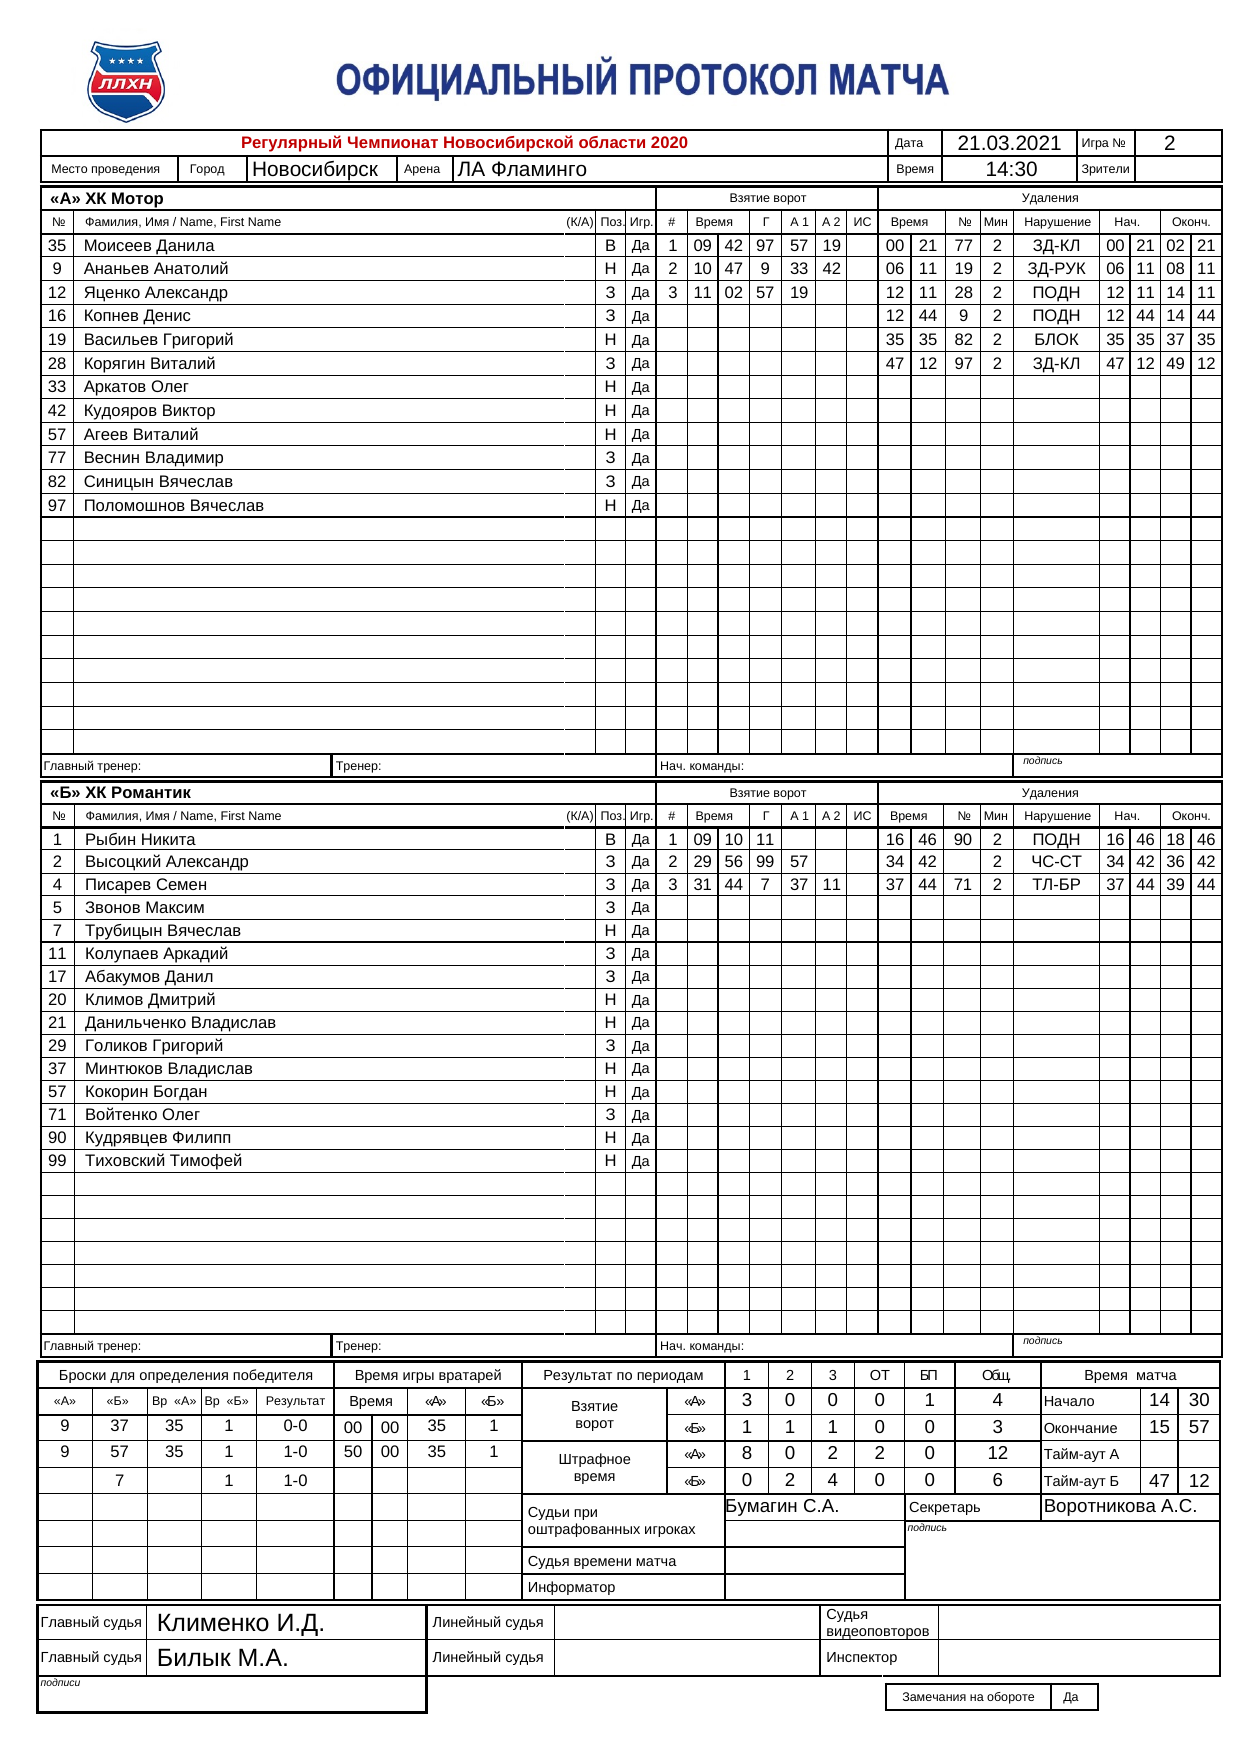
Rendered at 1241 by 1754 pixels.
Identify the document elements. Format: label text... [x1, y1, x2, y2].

table_cell [879, 1265, 910, 1287]
table_cell [1014, 1219, 1099, 1241]
table_cell [750, 399, 781, 422]
table_cell [782, 1242, 815, 1264]
table_cell 1 [905, 1389, 954, 1413]
table_cell [1100, 1242, 1129, 1264]
table_cell [1131, 423, 1160, 445]
table_cell [1100, 730, 1129, 753]
table_cell 42 [1192, 850, 1221, 872]
table_cell [565, 376, 595, 398]
table_cell 16 [42, 305, 73, 327]
table_cell [1131, 376, 1160, 398]
table_cell [981, 659, 1013, 682]
picture [5, 28, 1179, 129]
table_cell [981, 1242, 1013, 1264]
table_cell [596, 1311, 625, 1333]
table_cell [1161, 588, 1190, 611]
table_cell 46 [912, 829, 943, 849]
table_cell Игр. [626, 211, 655, 233]
table_cell [42, 1219, 74, 1241]
table_cell [688, 446, 717, 469]
table_cell [626, 1242, 655, 1264]
table_cell [719, 943, 749, 964]
table_cell 12 [1192, 352, 1221, 374]
table_cell [565, 850, 595, 872]
table_cell [879, 518, 910, 540]
table_cell [626, 730, 655, 753]
table_cell [782, 565, 815, 587]
table_cell Время [335, 1389, 407, 1413]
table_cell [657, 636, 687, 658]
table_cell [847, 1081, 877, 1103]
table_cell «Б» [93, 1389, 147, 1413]
table_cell [565, 943, 595, 964]
table_cell [1192, 376, 1221, 398]
table_cell [565, 920, 595, 941]
table_cell [719, 399, 749, 422]
table_cell А 1 [782, 805, 815, 826]
table_cell 19 [816, 235, 846, 256]
table_cell [912, 518, 945, 540]
table_cell [657, 588, 687, 611]
table_cell Нарушение [1014, 211, 1099, 233]
table_cell [719, 683, 749, 706]
table_cell 11 [1131, 257, 1160, 280]
table_cell 4 [956, 1389, 1040, 1413]
table_cell [726, 1548, 904, 1573]
table_cell [657, 446, 687, 469]
table_cell [981, 399, 1013, 422]
table_cell 17 [42, 966, 74, 987]
table_cell Да [626, 1081, 655, 1103]
table_cell (К/А) [565, 211, 595, 233]
table_cell [981, 518, 1013, 540]
table_cell [981, 896, 1013, 918]
table_cell [944, 1265, 980, 1287]
table_cell [946, 565, 980, 587]
table_cell [750, 541, 781, 564]
table_cell [1131, 541, 1160, 564]
table_cell [981, 1104, 1013, 1126]
table_cell [946, 683, 980, 706]
table_cell [75, 1311, 564, 1333]
table_cell [981, 1288, 1013, 1310]
table_cell [42, 730, 73, 753]
table_cell [1100, 920, 1129, 941]
table_cell [1131, 1173, 1160, 1195]
table_cell [750, 1081, 781, 1103]
table_cell [719, 1058, 749, 1079]
table_cell Корягин Виталий [74, 352, 564, 374]
table_cell [1192, 541, 1221, 564]
table_cell [946, 446, 980, 469]
table_cell [1161, 1196, 1190, 1218]
table_cell [719, 1311, 749, 1333]
table_cell [1192, 1242, 1221, 1264]
table_cell [981, 1196, 1013, 1218]
table_cell [750, 470, 781, 493]
table_cell [1192, 399, 1221, 422]
table_cell Тренер: [333, 755, 655, 776]
table_cell [1161, 943, 1190, 964]
table_cell 7 [42, 920, 74, 941]
table_cell [657, 1150, 687, 1172]
table_cell 11 [816, 874, 846, 895]
table_cell [879, 1058, 910, 1079]
table_cell 00 [373, 1441, 407, 1467]
table_cell [1100, 1035, 1129, 1057]
table_cell Да [626, 874, 655, 895]
table_cell [946, 399, 980, 422]
table_cell [257, 1547, 333, 1573]
table_cell [944, 1081, 980, 1103]
table_cell [1161, 1104, 1190, 1126]
table_cell [912, 494, 945, 516]
table_cell А 2 [816, 211, 846, 233]
table_cell Фамилия, Имя / Name, First Name [75, 805, 565, 826]
table_cell 1-0 [257, 1441, 333, 1467]
table_cell Да [626, 328, 655, 351]
table_cell [782, 683, 815, 706]
table_cell [1192, 989, 1221, 1011]
table_cell [565, 1150, 595, 1172]
table_cell [1192, 1288, 1221, 1310]
table_cell [912, 446, 945, 469]
table_cell [782, 1012, 815, 1033]
table_cell [688, 612, 717, 634]
table_cell [626, 1219, 655, 1241]
table_cell 57 [782, 850, 815, 872]
table_cell [847, 1150, 877, 1172]
table_cell [912, 1058, 943, 1079]
table_cell 39 [1161, 874, 1190, 895]
table_cell № [946, 211, 980, 233]
table_cell [782, 1150, 815, 1172]
table_cell [688, 376, 717, 398]
table_cell [657, 1012, 687, 1033]
table_cell [912, 943, 943, 964]
table_cell Да [626, 470, 655, 493]
table_cell Время [879, 805, 943, 826]
table_cell 19 [946, 257, 980, 280]
table_cell [782, 1288, 815, 1310]
table_cell 97 [946, 352, 980, 374]
table_cell [1100, 588, 1129, 611]
table_cell [626, 565, 655, 587]
table_cell 00 [1100, 235, 1129, 256]
table_cell 9 [39, 1441, 92, 1467]
table_cell [1131, 1196, 1160, 1218]
table_cell [1014, 920, 1099, 941]
table_cell ЗД-КЛ [1014, 235, 1099, 256]
table_cell [750, 943, 781, 964]
table_cell 2 [981, 305, 1013, 327]
table_cell Звонов Максим [75, 896, 564, 918]
table_cell [1131, 920, 1160, 941]
table_cell Билык М.А. [147, 1640, 425, 1675]
table_cell 90 [944, 829, 980, 849]
table_cell [1161, 1012, 1190, 1033]
table_cell Главный судья [39, 1606, 146, 1639]
table_cell 35 [1192, 328, 1221, 351]
table_cell [879, 1150, 910, 1172]
table_cell [1161, 659, 1190, 682]
table_cell [944, 1311, 980, 1333]
table_cell Да [626, 829, 655, 849]
table_cell [1161, 1242, 1190, 1264]
table_cell [1192, 1035, 1221, 1057]
table_cell Да [626, 305, 655, 327]
table_cell [879, 494, 910, 516]
table_cell [1161, 1058, 1190, 1079]
table_cell [1100, 494, 1129, 516]
table_cell [1100, 1265, 1129, 1287]
table_cell [1014, 896, 1099, 918]
table_cell 0 [812, 1389, 854, 1413]
table_cell [1014, 423, 1099, 445]
table_cell [688, 399, 717, 422]
table_cell [719, 612, 749, 634]
table_cell [1100, 541, 1129, 564]
table_cell [782, 376, 815, 398]
table_cell [1161, 565, 1190, 587]
table_cell [946, 707, 980, 729]
table_cell Да [626, 966, 655, 987]
table_cell [981, 1058, 1013, 1079]
table_cell [981, 565, 1013, 587]
table_cell [565, 257, 595, 280]
table_cell [1014, 659, 1099, 682]
table_cell [657, 423, 687, 445]
table_cell [565, 730, 595, 753]
table_cell [816, 1058, 846, 1079]
table_cell [944, 966, 980, 987]
table_cell 02 [1161, 235, 1190, 256]
table_cell [657, 943, 687, 964]
table_cell 34 [1100, 850, 1129, 872]
table_cell [565, 1288, 595, 1310]
table_cell З [596, 470, 625, 493]
table_cell Да [626, 1012, 655, 1033]
table_cell [946, 376, 980, 398]
table_cell [879, 446, 910, 469]
table_cell [879, 730, 910, 753]
table_cell [847, 683, 877, 706]
table_cell [565, 328, 595, 351]
table_cell [148, 1574, 201, 1599]
table_cell Результат [257, 1389, 333, 1413]
table_cell Воротникова А.С. [1042, 1495, 1219, 1520]
table_cell [719, 541, 749, 564]
table_cell 35 [912, 328, 945, 351]
table_cell [1014, 989, 1099, 1011]
table_cell 35 [42, 235, 73, 256]
table_cell 28 [946, 281, 980, 303]
table_cell [946, 494, 980, 516]
table_cell [688, 1219, 717, 1241]
table_cell [688, 1058, 717, 1079]
table_cell [816, 636, 846, 658]
table_cell [879, 565, 910, 587]
table_cell 77 [946, 235, 980, 256]
table_cell [1131, 1012, 1160, 1033]
table_cell [879, 423, 910, 445]
table_cell [1131, 446, 1160, 469]
table_header Общ. [956, 1363, 1040, 1387]
table_cell [719, 1104, 749, 1126]
table_cell [750, 966, 781, 987]
table_cell [816, 1219, 846, 1241]
table_cell 2 [981, 829, 1013, 849]
table_cell [816, 1311, 846, 1333]
table_cell 35 [1100, 328, 1129, 351]
table_header Взятие ворот [657, 188, 877, 209]
table_cell 42 [719, 235, 749, 256]
table_cell [981, 989, 1013, 1011]
table_cell [981, 1150, 1013, 1172]
table_cell [688, 966, 717, 987]
table_cell [782, 920, 815, 941]
table_cell 1 [726, 1415, 768, 1440]
table_cell [1192, 683, 1221, 706]
table_cell [75, 1219, 564, 1241]
table_cell Нач. команды: [657, 755, 1012, 776]
table_cell [719, 730, 749, 753]
table_cell 2 [855, 1442, 904, 1467]
table_cell [42, 588, 73, 611]
table_cell [719, 1127, 749, 1149]
table_cell [688, 920, 717, 941]
table_cell [1192, 943, 1221, 964]
table_cell [1131, 1058, 1160, 1079]
table_cell 11 [750, 829, 781, 849]
table_cell [981, 588, 1013, 611]
table_cell [1100, 470, 1129, 493]
table_cell [750, 1242, 781, 1264]
table_cell Да [626, 352, 655, 374]
table_cell [1161, 920, 1190, 941]
table_cell подпись [906, 1522, 1219, 1599]
table_cell З [596, 874, 625, 895]
table_cell [657, 1173, 687, 1195]
table_cell 09 [688, 235, 717, 256]
table_cell [596, 730, 625, 753]
table_cell [1100, 1104, 1129, 1126]
table_cell [1161, 518, 1190, 540]
table_cell подпись [1014, 1335, 1221, 1356]
table_cell [657, 1242, 687, 1264]
table_cell [565, 612, 595, 634]
table_cell 12 [956, 1442, 1040, 1467]
table_cell [1014, 943, 1099, 964]
table_cell 3 [657, 874, 687, 895]
table_cell [912, 636, 945, 658]
table_cell [565, 446, 595, 469]
table_cell [688, 494, 717, 516]
table_cell [847, 730, 877, 753]
table_cell [944, 1150, 980, 1172]
table_cell [750, 305, 781, 327]
table_cell [1161, 1081, 1190, 1103]
table_cell [74, 588, 564, 611]
table_cell [42, 612, 73, 634]
table_cell [1100, 989, 1129, 1011]
table_cell [1131, 1242, 1160, 1264]
table_cell 42 [912, 850, 943, 872]
table_cell [944, 943, 980, 964]
table_cell [565, 423, 595, 445]
table_cell Да [626, 376, 655, 398]
table_cell 30 [1179, 1389, 1219, 1413]
table_cell 10 [719, 829, 749, 849]
table_cell [719, 989, 749, 1011]
table_cell [816, 659, 846, 682]
table_cell [688, 730, 717, 753]
table_cell [1100, 636, 1129, 658]
table_cell [596, 1288, 625, 1310]
table_cell [750, 328, 781, 351]
table_cell Яценко Александр [74, 281, 564, 303]
table_cell [1014, 494, 1099, 516]
table_cell [981, 1265, 1013, 1287]
table_cell Главный тренер: [42, 755, 330, 776]
table_cell [1100, 707, 1129, 729]
table_cell [42, 518, 73, 540]
table_cell 1 [769, 1415, 811, 1440]
table_cell [93, 1494, 147, 1520]
table_cell [782, 1265, 815, 1287]
table_cell [657, 352, 687, 374]
table_cell 37 [782, 874, 815, 895]
table_cell 57 [782, 235, 815, 256]
table_cell [1192, 1058, 1221, 1079]
table_cell [816, 423, 846, 445]
table_cell [202, 1494, 256, 1520]
table_cell 2 [657, 257, 687, 280]
table_cell Бумагин С.А. [726, 1495, 904, 1520]
table_cell 1 [657, 235, 687, 256]
table_cell [1192, 707, 1221, 729]
table_cell [688, 1173, 717, 1195]
table_cell [148, 1468, 201, 1493]
table_cell Вр «А» [148, 1389, 201, 1413]
table_cell 09 [688, 829, 717, 849]
table_cell [944, 989, 980, 1011]
table_cell [1192, 470, 1221, 493]
table_cell 11 [688, 281, 717, 303]
table_cell 44 [1192, 305, 1221, 327]
table_cell 37 [1100, 874, 1129, 895]
table_cell [596, 659, 625, 682]
table_cell [1100, 1311, 1129, 1333]
table_cell [596, 1242, 625, 1264]
table_cell [373, 1547, 407, 1573]
table_cell Васильев Григорий [74, 328, 564, 351]
table_cell [879, 1012, 910, 1033]
table_cell [847, 920, 877, 941]
table_cell [626, 1196, 655, 1218]
table_cell [816, 1127, 846, 1149]
table_cell [657, 1081, 687, 1103]
table_cell [657, 1058, 687, 1079]
table_cell [719, 1173, 749, 1195]
table_cell [565, 829, 595, 849]
table_cell [202, 1547, 256, 1573]
table_cell [596, 636, 625, 658]
table_cell [750, 659, 781, 682]
table_cell Копнев Денис [74, 305, 564, 327]
table_cell «А» [668, 1442, 724, 1467]
table_cell [565, 683, 595, 706]
table_cell [335, 1521, 371, 1546]
table_cell 15 [1141, 1415, 1177, 1440]
table_cell Поз. [596, 211, 625, 233]
table_cell [981, 541, 1013, 564]
table_cell Нарушение [1014, 805, 1099, 826]
table_cell [565, 659, 595, 682]
table_cell [750, 588, 781, 611]
table_cell [816, 494, 846, 516]
table_cell [750, 1288, 781, 1310]
table_cell [1014, 1104, 1099, 1126]
table_cell [1161, 376, 1190, 398]
table_cell [1100, 518, 1129, 540]
table_cell 0 [905, 1442, 954, 1467]
table_cell 9 [42, 257, 73, 280]
table_cell Время [688, 805, 749, 826]
table_cell [1161, 1219, 1190, 1241]
table_cell [657, 376, 687, 398]
table_cell [555, 1606, 819, 1639]
table_cell Веснин Владимир [74, 446, 564, 469]
table_cell [657, 470, 687, 493]
table_cell 2 [657, 850, 687, 872]
table_cell [782, 1219, 815, 1241]
table_cell [782, 829, 815, 849]
table_cell [939, 1606, 1219, 1639]
table_cell [750, 612, 781, 634]
table_cell [1014, 1127, 1099, 1149]
table_cell [1014, 1150, 1099, 1172]
table_cell подпись [1014, 755, 1221, 776]
table_header 1 [726, 1363, 768, 1387]
table_cell [688, 1104, 717, 1126]
table_cell [847, 874, 877, 895]
table_cell Время [688, 211, 749, 233]
table_cell ЧС-СТ [1014, 850, 1099, 872]
table_cell 12 [42, 281, 73, 303]
table_cell 1 [812, 1415, 854, 1440]
table_cell [1161, 470, 1190, 493]
table_cell [1192, 966, 1221, 987]
table_cell [847, 518, 877, 540]
table_cell 12 [1131, 352, 1160, 374]
table_cell [93, 1521, 147, 1546]
table_cell Информатор [523, 1575, 724, 1599]
table_cell 44 [1131, 874, 1160, 895]
table_cell [912, 1196, 943, 1218]
table_cell [75, 1196, 564, 1218]
table_cell [782, 612, 815, 634]
table_cell [657, 896, 687, 918]
table_cell [816, 281, 846, 303]
table_cell [946, 636, 980, 658]
table_cell Агеев Виталий [74, 423, 564, 445]
table_cell Абакумов Данил [75, 966, 564, 987]
table_cell [944, 850, 980, 872]
table_cell [565, 707, 595, 729]
table_cell [750, 730, 781, 753]
table_cell Да [626, 850, 655, 872]
table_cell [1161, 1127, 1190, 1149]
table_cell А 2 [816, 805, 846, 826]
table_cell 35 [879, 328, 910, 351]
table_cell [688, 1127, 717, 1149]
table_cell [879, 683, 910, 706]
table_cell [816, 730, 846, 753]
table_cell [596, 588, 625, 611]
table_cell 97 [750, 235, 781, 256]
table_cell 29 [688, 850, 717, 872]
table_cell [42, 636, 73, 658]
table_cell Клименко И.Д. [147, 1606, 425, 1639]
table_cell [1161, 446, 1190, 469]
table_cell [816, 707, 846, 729]
table_cell Зрители [1078, 157, 1134, 181]
table_cell [1192, 518, 1221, 540]
table_cell [1100, 612, 1129, 634]
table_cell [1192, 565, 1221, 587]
table_cell [816, 328, 846, 351]
table_header 21.03.2021 [943, 131, 1076, 155]
table_cell [1131, 636, 1160, 658]
table_cell Главный судья [39, 1640, 146, 1675]
table_cell [1014, 636, 1099, 658]
table_cell [688, 423, 717, 445]
table_cell 28 [42, 352, 73, 374]
table_cell З [596, 1035, 625, 1057]
table_cell [981, 470, 1013, 493]
table_cell 57 [93, 1441, 147, 1467]
table_cell [1100, 1219, 1129, 1241]
table_cell [847, 494, 877, 516]
table_cell 37 [93, 1416, 147, 1440]
table_cell [202, 1574, 256, 1599]
table_cell Войтенко Олег [75, 1104, 564, 1126]
table_cell 12 [1179, 1468, 1219, 1493]
table_cell ТЛ-БР [1014, 874, 1099, 895]
table_cell [847, 1173, 877, 1195]
table_cell З [596, 966, 625, 987]
table_cell [1131, 1219, 1160, 1241]
table_cell 19 [782, 281, 815, 303]
table_cell [596, 683, 625, 706]
table_cell [981, 1012, 1013, 1033]
table_cell [750, 376, 781, 398]
table_cell Минтюков Владислав [75, 1058, 564, 1079]
table_cell [912, 1012, 943, 1033]
table_cell [626, 518, 655, 540]
table_cell [1131, 1265, 1160, 1287]
table_cell [726, 1521, 904, 1546]
table_cell [782, 423, 815, 445]
table_cell [688, 1196, 717, 1218]
table_cell подписи [39, 1677, 425, 1711]
table_cell 97 [42, 494, 73, 516]
table_cell [1161, 896, 1190, 918]
table_cell 35 [1131, 328, 1160, 351]
table_cell [750, 1150, 781, 1172]
table_cell [946, 518, 980, 540]
table_cell 42 [1131, 850, 1160, 872]
table_cell 21 [1192, 235, 1221, 256]
table_cell [565, 966, 595, 987]
table_cell [1161, 683, 1190, 706]
table_cell [688, 636, 717, 658]
table_cell 1 [466, 1416, 521, 1440]
table_cell [565, 1265, 595, 1287]
table_cell [75, 1173, 564, 1195]
table_cell 44 [719, 874, 749, 895]
table_cell 11 [1192, 281, 1221, 303]
table_cell [816, 850, 846, 872]
table_cell Аркатов Олег [74, 376, 564, 398]
table_cell Да [626, 1104, 655, 1126]
table_cell [912, 399, 945, 422]
table_cell [816, 612, 846, 634]
table_cell [565, 1012, 595, 1033]
table_cell [879, 989, 910, 1011]
table_cell [626, 588, 655, 611]
table_cell 49 [1161, 352, 1190, 374]
table_cell [688, 565, 717, 587]
table_cell № [944, 805, 980, 826]
table_cell [1014, 470, 1099, 493]
table_cell З [596, 305, 625, 327]
table_cell А 1 [782, 211, 815, 233]
table_cell Н [596, 328, 625, 351]
table_cell [1141, 1441, 1177, 1467]
table_cell [981, 494, 1013, 516]
table_cell [750, 565, 781, 587]
table_cell Тайм-аут А [1042, 1441, 1140, 1467]
table_cell Колупаев Аркадий [75, 943, 564, 964]
table_header БП [905, 1363, 954, 1387]
table_cell [408, 1468, 465, 1493]
table_cell [74, 659, 564, 682]
table_cell 31 [688, 874, 717, 895]
table_cell [1014, 518, 1099, 540]
table_cell [981, 943, 1013, 964]
table_cell [565, 352, 595, 374]
table_cell [1192, 1219, 1221, 1241]
table_cell [750, 423, 781, 445]
table_cell 77 [42, 446, 73, 469]
table_cell 99 [750, 850, 781, 872]
table_cell [1100, 1196, 1129, 1218]
table_cell [847, 305, 877, 327]
table_cell [1014, 399, 1099, 422]
table_cell [719, 659, 749, 682]
table_cell [944, 1288, 980, 1310]
table_cell [428, 1677, 882, 1711]
table_cell [1100, 1150, 1129, 1172]
table_cell [408, 1494, 465, 1520]
table_cell [981, 423, 1013, 445]
table_cell 1 [202, 1416, 256, 1440]
table_cell [750, 920, 781, 941]
table_cell [981, 636, 1013, 658]
table_cell 1 [657, 829, 687, 849]
table_cell [1014, 1265, 1099, 1287]
table_cell [688, 518, 717, 540]
table_cell [883, 1677, 1220, 1681]
table_cell [257, 1574, 333, 1599]
table_cell 57 [750, 281, 781, 303]
table_cell [1100, 446, 1129, 469]
table_cell [1100, 565, 1129, 587]
table_cell Г [750, 211, 781, 233]
table_cell [565, 588, 595, 611]
table_header 2 [1136, 131, 1221, 155]
table_cell [1161, 730, 1190, 753]
table_cell Мин [981, 805, 1013, 826]
table_cell [1100, 1288, 1129, 1310]
table_cell Кудояров Виктор [74, 399, 564, 422]
table_cell 4 [812, 1468, 854, 1493]
table_cell [565, 518, 595, 540]
table_cell [335, 1494, 371, 1520]
table_cell [816, 1035, 846, 1057]
table_cell 00 [373, 1416, 407, 1440]
table_cell [816, 376, 846, 398]
table_cell 02 [719, 281, 749, 303]
table_cell [944, 1242, 980, 1264]
table_cell [879, 1035, 910, 1057]
table_cell [39, 1547, 92, 1573]
table_cell [1192, 423, 1221, 445]
table_cell 19 [42, 328, 73, 351]
table_cell 2 [812, 1442, 854, 1467]
table_cell Писарев Семен [75, 874, 564, 895]
table_cell [565, 896, 595, 918]
table_cell [1161, 541, 1190, 564]
table_cell [719, 1242, 749, 1264]
table_cell [719, 1196, 749, 1218]
table_header Результат по периодам [523, 1363, 724, 1387]
table_cell [565, 636, 595, 658]
table_cell [946, 612, 980, 634]
table_cell [782, 659, 815, 682]
table_cell ПОДН [1014, 829, 1099, 849]
table_cell [657, 565, 687, 587]
table_cell [1014, 446, 1099, 469]
table_header Броски для определения победителя [39, 1363, 333, 1387]
table_cell [74, 683, 564, 706]
table_cell «А» [668, 1389, 724, 1413]
table_cell [912, 730, 945, 753]
table_cell Н [596, 1127, 625, 1149]
table_cell [719, 920, 749, 941]
table_cell [719, 966, 749, 987]
table_cell [847, 636, 877, 658]
table_cell Да [626, 943, 655, 964]
table_cell [1131, 989, 1160, 1011]
table_cell [847, 1058, 877, 1079]
table_cell [1161, 989, 1190, 1011]
table_cell [688, 896, 717, 918]
table_cell [719, 1035, 749, 1057]
table_cell [657, 399, 687, 422]
table_cell 34 [879, 850, 910, 872]
table_cell [75, 1265, 564, 1287]
table_cell [782, 943, 815, 964]
table_cell [750, 1265, 781, 1287]
table_cell [719, 494, 749, 516]
table_cell Судьи при оштрафованных игроках [523, 1495, 724, 1546]
table_header Удаления [879, 188, 1221, 209]
table_cell 57 [1179, 1415, 1219, 1440]
table_cell 21 [42, 1012, 74, 1033]
table_cell 2 [981, 850, 1013, 872]
table_cell 14 [1141, 1389, 1177, 1413]
table_cell ПОДН [1014, 305, 1099, 327]
table_cell [657, 966, 687, 987]
table_cell [657, 612, 687, 634]
table_cell 37 [42, 1058, 74, 1079]
table_cell 0 [905, 1415, 954, 1440]
table_cell «Б» [668, 1415, 724, 1440]
table_cell ЗД-КЛ [1014, 352, 1099, 374]
table_header Время матча [1042, 1363, 1219, 1387]
table_cell [816, 352, 846, 374]
table_cell Нач. [1100, 805, 1160, 826]
table_cell З [596, 352, 625, 374]
table_cell [750, 518, 781, 540]
table_cell [596, 1173, 625, 1195]
table_cell [981, 1081, 1013, 1103]
table_cell [946, 730, 980, 753]
table_cell [944, 1196, 980, 1218]
table_cell [782, 1081, 815, 1103]
table_cell [1014, 565, 1099, 587]
table_cell [657, 683, 687, 706]
table_cell [912, 920, 943, 941]
table_cell [944, 1219, 980, 1241]
table_cell Данильченко Владислав [75, 1012, 564, 1033]
table_cell [1161, 1288, 1190, 1310]
table_cell [1100, 1081, 1129, 1103]
table_cell [1100, 966, 1129, 987]
table_cell [1100, 896, 1129, 918]
table_cell Н [596, 920, 625, 941]
table_cell [688, 1081, 717, 1103]
table_header Время игры вратарей [335, 1363, 521, 1387]
table_cell [555, 1640, 819, 1675]
table_cell 12 [879, 305, 910, 327]
table_cell [750, 1012, 781, 1033]
table_cell [847, 588, 877, 611]
table_cell [626, 636, 655, 658]
table_header «Б» ХК Романтик [42, 783, 655, 803]
table_cell 82 [42, 470, 73, 493]
table_cell 2 [981, 257, 1013, 280]
table_cell [912, 1035, 943, 1057]
table_cell 06 [1100, 257, 1129, 280]
table_cell [626, 707, 655, 729]
table_header ОТ [855, 1363, 904, 1387]
table_cell [42, 1242, 74, 1264]
table_cell [879, 612, 910, 634]
table_cell [657, 730, 687, 753]
table_cell [1014, 1035, 1099, 1057]
table_cell [912, 376, 945, 398]
table_cell [688, 707, 717, 729]
table_cell [42, 1288, 74, 1310]
table_header Дата [889, 131, 941, 155]
table_cell [816, 1173, 846, 1195]
table_cell [1131, 1081, 1160, 1103]
table_cell [719, 352, 749, 374]
table_cell [42, 1173, 74, 1195]
table_cell [1100, 423, 1129, 445]
table_cell [912, 683, 945, 706]
table_cell [1131, 565, 1160, 587]
table_cell [688, 352, 717, 374]
table_cell [847, 707, 877, 729]
table_cell [148, 1494, 201, 1520]
table_cell [74, 636, 564, 658]
table_cell [688, 943, 717, 964]
table_cell [782, 328, 815, 351]
table_cell [565, 305, 595, 327]
table_cell Время [879, 211, 945, 233]
table_cell [42, 1196, 74, 1218]
table_cell [408, 1521, 465, 1546]
table_cell [782, 399, 815, 422]
table_cell Да [626, 494, 655, 516]
table_cell [981, 1311, 1013, 1333]
table_cell [257, 1521, 333, 1546]
table_cell [750, 1035, 781, 1057]
table_cell Новосибирск [248, 157, 396, 181]
table_cell 37 [1161, 328, 1190, 351]
table_cell [782, 588, 815, 611]
table_cell [93, 1547, 147, 1573]
table_cell [816, 399, 846, 422]
table_cell 11 [1131, 281, 1160, 303]
table_cell [847, 470, 877, 493]
table_cell [750, 1196, 781, 1218]
table_cell 3 [726, 1389, 768, 1413]
table_cell [565, 1242, 595, 1264]
table_cell [847, 1219, 877, 1241]
table_cell [719, 305, 749, 327]
table_cell [879, 470, 910, 493]
table_cell [1014, 730, 1099, 753]
table_cell [565, 1219, 595, 1241]
table_cell [782, 896, 815, 918]
table_cell [912, 1081, 943, 1103]
table_cell [688, 470, 717, 493]
table_cell [74, 565, 564, 587]
table_cell [1100, 399, 1129, 422]
table_cell [719, 565, 749, 587]
table_cell [912, 659, 945, 682]
table_cell 2 [981, 281, 1013, 303]
table_cell Окончание [1042, 1415, 1140, 1440]
table_cell [657, 659, 687, 682]
table_cell 47 [1141, 1468, 1177, 1493]
table_cell [981, 376, 1013, 398]
table_cell [1192, 730, 1221, 753]
table_cell 21 [912, 235, 945, 256]
table_cell [373, 1574, 407, 1599]
table_cell [565, 541, 595, 564]
table_cell [879, 920, 910, 941]
table_cell [847, 399, 877, 422]
table_cell [202, 1521, 256, 1546]
table_cell Н [596, 376, 625, 398]
table_cell [657, 989, 687, 1011]
table_cell [335, 1574, 371, 1599]
table_cell [565, 281, 595, 303]
table_cell [335, 1547, 371, 1573]
table_cell 16 [1100, 829, 1129, 849]
table_cell Да [626, 1150, 655, 1172]
table_cell [1192, 659, 1221, 682]
table_cell [750, 446, 781, 469]
table_cell [1192, 494, 1221, 516]
table_cell [816, 829, 846, 849]
table_cell 47 [719, 257, 749, 280]
table_cell [816, 470, 846, 493]
table_cell [42, 1265, 74, 1287]
table_cell 20 [42, 989, 74, 1011]
table_cell Тайм-аут Б [1042, 1468, 1140, 1493]
table_cell [719, 1265, 749, 1287]
table_cell [596, 707, 625, 729]
table_cell [1192, 636, 1221, 658]
table_cell 33 [42, 376, 73, 398]
table_cell Мин [981, 211, 1013, 233]
table_cell [373, 1494, 407, 1520]
table_cell [688, 659, 717, 682]
table_cell [912, 541, 945, 564]
table_cell [1131, 683, 1160, 706]
table_header Взятие ворот [657, 783, 877, 803]
table_cell 42 [42, 399, 73, 422]
table_cell [657, 1219, 687, 1241]
table_cell [719, 707, 749, 729]
table_cell [1100, 1127, 1129, 1149]
table_cell [565, 565, 595, 587]
table_cell 71 [944, 874, 980, 895]
table_cell [596, 612, 625, 634]
table_cell [42, 1311, 74, 1333]
table_cell [1161, 1265, 1190, 1287]
table_cell [626, 1173, 655, 1195]
table_cell [719, 1150, 749, 1172]
table_cell [981, 966, 1013, 987]
table_cell [42, 659, 73, 682]
table_cell Н [596, 1058, 625, 1079]
table_header Да [1052, 1685, 1097, 1709]
table_cell [688, 305, 717, 327]
table_cell Н [596, 1150, 625, 1172]
table_cell [981, 446, 1013, 469]
table_cell [257, 1494, 333, 1520]
table_cell 7 [750, 874, 781, 895]
table_cell [1131, 1150, 1160, 1172]
table_cell [1131, 1035, 1160, 1057]
table_cell [1192, 1173, 1221, 1195]
table_cell 9 [946, 305, 980, 327]
table_cell 46 [1131, 829, 1160, 849]
table_cell Кудрявцев Филипп [75, 1127, 564, 1149]
table_cell 8 [726, 1442, 768, 1467]
table_cell [816, 541, 846, 564]
table_cell [912, 989, 943, 1011]
table_cell [816, 1081, 846, 1103]
table_cell Н [596, 1081, 625, 1103]
table_cell 12 [879, 281, 910, 303]
table_cell [912, 423, 945, 445]
table_cell Высоцкий Александр [75, 850, 564, 872]
table_cell Трубицын Вячеслав [75, 920, 564, 941]
table_cell [782, 470, 815, 493]
table_cell [1014, 541, 1099, 564]
table_cell Голиков Григорий [75, 1035, 564, 1057]
table_cell [596, 1219, 625, 1241]
table_header Замечания на обороте [887, 1685, 1050, 1709]
table_cell В [596, 235, 625, 256]
table_cell [657, 518, 687, 540]
table_cell Время [889, 157, 941, 181]
table_cell Да [626, 896, 655, 918]
table_cell [1161, 494, 1190, 516]
table_cell Да [626, 281, 655, 303]
table_cell 35 [148, 1441, 201, 1467]
table_cell [847, 1035, 877, 1057]
table_cell 2 [981, 352, 1013, 374]
table_cell [1192, 1196, 1221, 1218]
table_cell Секретарь [906, 1495, 1040, 1520]
table_cell Судья времени матча [523, 1548, 724, 1573]
table_cell Да [626, 399, 655, 422]
table_cell 12 [1100, 281, 1129, 303]
table_cell Да [626, 235, 655, 256]
table_cell [782, 966, 815, 987]
table_cell [816, 683, 846, 706]
table_cell 1 [466, 1441, 521, 1467]
table_cell 21 [1131, 235, 1160, 256]
table_cell [1014, 1058, 1099, 1079]
table_cell Линейный судья [428, 1606, 554, 1639]
table_cell [1136, 157, 1221, 181]
table_cell [74, 518, 564, 540]
table_cell [750, 707, 781, 729]
table_cell [944, 1012, 980, 1033]
table_cell [816, 896, 846, 918]
table_cell [816, 1012, 846, 1033]
table_cell [726, 1575, 904, 1599]
table_cell Судья видеоповторов [821, 1606, 938, 1639]
table_cell [879, 943, 910, 964]
table_cell [816, 966, 846, 987]
table_cell З [596, 1104, 625, 1126]
table_cell [596, 565, 625, 587]
table_cell Да [626, 1127, 655, 1149]
table_cell [1192, 1311, 1221, 1333]
table_cell [816, 1196, 846, 1218]
table_cell [596, 1196, 625, 1218]
table_cell 00 [335, 1416, 371, 1440]
table_cell 0 [855, 1415, 904, 1440]
table_cell [688, 1311, 717, 1333]
table_cell [879, 1242, 910, 1264]
table_cell [782, 1173, 815, 1195]
table_cell [847, 1288, 877, 1310]
table_cell [750, 352, 781, 374]
table_cell Да [626, 257, 655, 280]
table_cell 14 [1161, 281, 1190, 303]
table_cell [847, 423, 877, 445]
table_cell Да [626, 423, 655, 445]
table_cell [75, 1242, 564, 1264]
table_cell [782, 1058, 815, 1079]
table_cell [1014, 1311, 1099, 1333]
table_cell [912, 1173, 943, 1195]
table_cell Н [596, 494, 625, 516]
table_cell [816, 920, 846, 941]
table_cell 2 [769, 1468, 811, 1493]
table_cell [750, 1127, 781, 1149]
table_cell [944, 1058, 980, 1079]
table_cell [657, 328, 687, 351]
table_cell [816, 989, 846, 1011]
table_cell 50 [335, 1441, 371, 1467]
table_cell [750, 896, 781, 918]
table_cell [74, 541, 564, 564]
table_cell [847, 1196, 877, 1218]
table_cell [657, 920, 687, 941]
table_cell 10 [688, 257, 717, 280]
table_cell 2 [981, 874, 1013, 895]
table_cell Да [626, 920, 655, 941]
table_cell [1014, 1081, 1099, 1103]
table_cell [626, 612, 655, 634]
table_cell 57 [42, 1081, 74, 1103]
table_cell 0 [855, 1468, 904, 1493]
table_cell 2 [981, 235, 1013, 256]
table_cell [847, 446, 877, 469]
table_cell [565, 1311, 595, 1333]
table_cell [1161, 399, 1190, 422]
table_cell З [596, 896, 625, 918]
table_cell [148, 1547, 201, 1573]
table_cell 0 [855, 1389, 904, 1413]
table_cell Кокорин Богдан [75, 1081, 564, 1103]
table_cell [847, 281, 877, 303]
table_cell [750, 1173, 781, 1195]
table_cell 33 [782, 257, 815, 280]
table_header 2 [769, 1363, 811, 1387]
table_cell 44 [912, 874, 943, 895]
table_cell 18 [1161, 829, 1190, 849]
table_header Удаления [879, 783, 1221, 803]
table_cell 9 [39, 1416, 92, 1440]
table_cell [688, 1265, 717, 1287]
table_cell Да [626, 1035, 655, 1057]
table_cell [1161, 1173, 1190, 1195]
table_cell Тренер: [333, 1335, 655, 1356]
table_cell [912, 1242, 943, 1264]
table_cell 11 [912, 281, 945, 303]
table_cell [912, 896, 943, 918]
table_cell [750, 494, 781, 516]
table_cell [657, 1288, 687, 1310]
table_cell [719, 636, 749, 658]
table_cell [719, 446, 749, 469]
table_cell [879, 1219, 910, 1241]
table_cell [1131, 1127, 1160, 1149]
table_cell [847, 541, 877, 564]
table_cell [750, 1058, 781, 1079]
table_cell [373, 1468, 407, 1493]
table_cell [42, 565, 73, 587]
table_cell [657, 494, 687, 516]
table_cell [565, 399, 595, 422]
table_cell [565, 470, 595, 493]
table_cell [1014, 683, 1099, 706]
table_cell Поломошнов Вячеслав [74, 494, 564, 516]
table_cell [847, 328, 877, 351]
table_cell [688, 588, 717, 611]
table_cell Оконч. [1161, 211, 1221, 233]
table_cell [657, 1104, 687, 1126]
table_cell «Б » [466, 1389, 521, 1413]
table_cell [719, 376, 749, 398]
table_cell 08 [1161, 257, 1190, 280]
table_cell [1192, 1150, 1221, 1172]
table_cell [565, 1104, 595, 1126]
table_cell З [596, 446, 625, 469]
table_cell [688, 1288, 717, 1310]
table_cell [565, 1058, 595, 1079]
table_cell [816, 1242, 846, 1264]
table_header Игра № [1078, 131, 1134, 155]
table_cell [847, 376, 877, 398]
table_cell [408, 1574, 465, 1599]
table_cell [1131, 518, 1160, 540]
table_cell [1100, 659, 1129, 682]
table_cell 1 [42, 829, 74, 849]
table_cell [782, 541, 815, 564]
table_cell [1100, 1058, 1129, 1079]
table_cell [847, 1127, 877, 1149]
table_cell [565, 494, 595, 516]
table_cell 35 [148, 1416, 201, 1440]
table_cell [1100, 1173, 1129, 1195]
table_cell Инспектор [821, 1640, 938, 1675]
table_cell 1 [202, 1441, 256, 1467]
table_cell З [596, 281, 625, 303]
table_cell [719, 1012, 749, 1033]
table_cell [847, 943, 877, 964]
table_cell [657, 707, 687, 729]
table_cell [688, 1242, 717, 1264]
table_cell [847, 896, 877, 918]
table_cell 82 [946, 328, 980, 351]
table_cell 00 [879, 235, 910, 256]
table_cell [912, 1265, 943, 1287]
table_cell Вр «Б» [202, 1389, 256, 1413]
table_cell [466, 1521, 521, 1546]
table_cell № [42, 805, 74, 826]
table_cell (К/А) [565, 805, 595, 826]
table_cell [1161, 707, 1190, 729]
table_cell [912, 707, 945, 729]
table_cell [816, 1288, 846, 1310]
table_cell [981, 1127, 1013, 1149]
table_cell [719, 896, 749, 918]
table_cell [1161, 636, 1190, 658]
table_cell [750, 989, 781, 1011]
table_cell [847, 1242, 877, 1264]
table_cell [1179, 1441, 1219, 1467]
table_cell 14:30 [943, 157, 1076, 181]
table_cell ЛА Фламинго [454, 157, 887, 181]
table_cell [1131, 1288, 1160, 1310]
table_cell БЛОК [1014, 328, 1099, 351]
table_cell [946, 423, 980, 445]
table_cell [626, 659, 655, 682]
table_cell [782, 494, 815, 516]
table_cell [944, 1127, 980, 1149]
table_cell [879, 1288, 910, 1310]
table_cell [912, 565, 945, 587]
table_cell [847, 966, 877, 987]
table_cell ИС [847, 211, 877, 233]
table_cell [719, 423, 749, 445]
table_cell [1131, 659, 1160, 682]
table_cell [1014, 1288, 1099, 1310]
table_cell [565, 1127, 595, 1149]
table_cell [688, 328, 717, 351]
table_cell 2 [42, 850, 74, 872]
table_cell [565, 1173, 595, 1195]
table_cell [657, 305, 687, 327]
table_cell 35 [408, 1441, 465, 1467]
table_cell [688, 683, 717, 706]
table_cell Штрафное время [523, 1442, 666, 1493]
table_cell [1192, 1265, 1221, 1287]
table_cell [981, 730, 1013, 753]
table_cell Оконч. [1161, 805, 1221, 826]
table_cell Игр. [626, 805, 655, 826]
table_cell 3 [657, 281, 687, 303]
table_cell 29 [42, 1035, 74, 1057]
table_cell Тиховский Тимофей [75, 1150, 564, 1172]
table_cell [1100, 1012, 1129, 1033]
table_cell № [42, 211, 73, 233]
table_cell [879, 1081, 910, 1103]
table_cell 47 [879, 352, 910, 374]
table_cell [408, 1547, 465, 1573]
table_cell [879, 541, 910, 564]
table_cell [879, 399, 910, 422]
table_cell [1131, 494, 1160, 516]
table_cell [39, 1574, 92, 1599]
table_cell [946, 470, 980, 493]
table_cell [939, 1640, 1219, 1675]
table_cell З [596, 943, 625, 964]
table_cell [816, 588, 846, 611]
table_cell Нач. команды: [657, 1335, 1012, 1356]
table_cell [946, 541, 980, 564]
table_cell [912, 1104, 943, 1126]
table_cell [750, 1104, 781, 1126]
table_cell 0 [905, 1468, 954, 1493]
table_cell [42, 707, 73, 729]
table_cell [816, 943, 846, 964]
table_cell [879, 1196, 910, 1218]
table_cell 44 [1192, 874, 1221, 895]
table_cell [847, 1311, 877, 1333]
table_cell [335, 1468, 371, 1493]
table_cell Арена [398, 157, 452, 181]
table_cell [944, 1035, 980, 1057]
table_cell [565, 1035, 595, 1057]
table_cell [944, 896, 980, 918]
table_cell [782, 1311, 815, 1333]
table_cell [782, 518, 815, 540]
table_cell 12 [912, 352, 945, 374]
table_cell [847, 1104, 877, 1126]
table_cell 47 [1100, 352, 1129, 374]
table_cell Фамилия, Имя / Name, First Name [74, 211, 565, 233]
table_cell [847, 1012, 877, 1033]
table_cell [1099, 1682, 1220, 1711]
table_cell [719, 1288, 749, 1310]
table_cell Город [179, 157, 246, 181]
table_cell [879, 588, 910, 611]
table_cell 9 [750, 257, 781, 280]
table_cell [688, 989, 717, 1011]
table_cell [912, 1219, 943, 1241]
table_cell [1192, 1081, 1221, 1103]
table_cell [879, 896, 910, 918]
table_cell 36 [1161, 850, 1190, 872]
table_cell ЗД-РУК [1014, 257, 1099, 280]
table_cell [981, 1035, 1013, 1057]
table_cell [596, 518, 625, 540]
table_cell 0-0 [257, 1416, 333, 1440]
table_cell Н [596, 399, 625, 422]
table_cell 11 [1192, 257, 1221, 280]
table_cell [1131, 966, 1160, 987]
table_cell [1131, 1104, 1160, 1126]
table_cell [466, 1574, 521, 1599]
table_cell 11 [42, 943, 74, 964]
table_cell [1014, 612, 1099, 634]
table_cell [688, 1012, 717, 1033]
table_cell [782, 1196, 815, 1218]
table_cell [1192, 920, 1221, 941]
table_cell [782, 730, 815, 753]
table_cell # [657, 805, 687, 826]
table_cell 12 [1100, 305, 1129, 327]
table_cell [912, 1311, 943, 1333]
table_cell [719, 1219, 749, 1241]
table_cell [879, 376, 910, 398]
table_cell [816, 565, 846, 587]
table_cell 37 [879, 874, 910, 895]
table_cell ПОДН [1014, 281, 1099, 303]
table_cell 46 [1192, 829, 1221, 849]
table_cell [565, 235, 595, 256]
table_cell 90 [42, 1127, 74, 1149]
table_cell 71 [42, 1104, 74, 1126]
table_cell [1131, 399, 1160, 422]
table_cell [912, 1150, 943, 1172]
table_cell З [596, 850, 625, 872]
table_cell [879, 707, 910, 729]
table_cell [1100, 376, 1129, 398]
table_cell 44 [1131, 305, 1160, 327]
table_cell 0 [769, 1442, 811, 1467]
table_cell [912, 470, 945, 493]
table_cell 1 [202, 1468, 256, 1493]
table_cell [912, 1288, 943, 1310]
table_cell Синицын Вячеслав [74, 470, 564, 493]
table_cell Да [626, 989, 655, 1011]
table_cell [944, 1104, 980, 1126]
table_cell [626, 1265, 655, 1287]
table_cell [946, 588, 980, 611]
table_cell Линейный судья [428, 1640, 554, 1675]
table_cell [816, 1150, 846, 1172]
table_cell [750, 1219, 781, 1241]
table_cell [688, 1150, 717, 1172]
table_header «А» ХК Мотор [42, 188, 655, 209]
table_cell [847, 1265, 877, 1287]
table_cell Н [596, 1012, 625, 1033]
table_cell [912, 588, 945, 611]
table_cell 0 [726, 1468, 768, 1493]
table_cell [39, 1468, 92, 1493]
table_cell Ананьев Анатолий [74, 257, 564, 280]
table_cell [719, 328, 749, 351]
table_cell [1131, 943, 1160, 964]
table_cell [1100, 683, 1129, 706]
table_cell [1131, 612, 1160, 634]
table_cell 5 [42, 896, 74, 918]
table_cell [596, 541, 625, 564]
table_cell 6 [956, 1468, 1040, 1493]
table_cell Н [596, 257, 625, 280]
table_cell [879, 1104, 910, 1126]
table_cell Н [596, 423, 625, 445]
table_cell [1192, 1012, 1221, 1033]
table_cell [1192, 588, 1221, 611]
table_cell [1131, 896, 1160, 918]
table_cell [879, 1127, 910, 1149]
table_cell [466, 1468, 521, 1493]
table_cell [981, 683, 1013, 706]
table_cell [912, 612, 945, 634]
table_cell [816, 1104, 846, 1126]
table_cell [782, 989, 815, 1011]
table_cell [847, 659, 877, 682]
table_cell [719, 1081, 749, 1103]
table_cell [1014, 1242, 1099, 1264]
table_cell [657, 1127, 687, 1149]
table_cell [847, 829, 877, 849]
table_cell [1161, 612, 1190, 634]
table_cell Поз. [596, 805, 625, 826]
table_cell [657, 1311, 687, 1333]
table_cell [657, 1035, 687, 1057]
table_cell 11 [912, 257, 945, 280]
table_cell 7 [93, 1468, 147, 1493]
table_cell [39, 1521, 92, 1546]
table_cell [42, 541, 73, 564]
table_cell Начало [1042, 1389, 1140, 1413]
table_cell [847, 352, 877, 374]
table_cell «А» [39, 1389, 92, 1413]
table_cell [782, 1127, 815, 1149]
table_cell [1131, 707, 1160, 729]
table_cell [847, 612, 877, 634]
table_cell [981, 1219, 1013, 1241]
table_cell 0 [769, 1389, 811, 1413]
table_cell [1161, 1035, 1190, 1057]
table_cell 99 [42, 1150, 74, 1172]
table_cell Нач. [1100, 211, 1160, 233]
table_cell [782, 305, 815, 327]
table_cell [1192, 1104, 1221, 1126]
table_cell 14 [1161, 305, 1190, 327]
table_cell Да [626, 446, 655, 469]
table_cell [1192, 1127, 1221, 1149]
table_cell 35 [408, 1416, 465, 1440]
table_cell [42, 683, 73, 706]
table_cell [879, 1173, 910, 1195]
table_cell [782, 446, 815, 469]
table_cell [74, 730, 564, 753]
table_cell Главный тренер: [42, 1335, 330, 1356]
table_cell [981, 920, 1013, 941]
table_cell [626, 541, 655, 564]
table_cell [981, 612, 1013, 634]
table_cell 2 [981, 328, 1013, 351]
table_cell [816, 305, 846, 327]
table_cell [466, 1547, 521, 1573]
table_cell [596, 1265, 625, 1287]
table_cell [626, 1311, 655, 1333]
table_cell [847, 565, 877, 587]
table_cell [847, 235, 877, 256]
table_cell [1131, 730, 1160, 753]
table_cell 57 [42, 423, 73, 445]
table_cell [1014, 966, 1099, 987]
table_cell [1192, 612, 1221, 634]
table_cell «Б» [668, 1468, 724, 1493]
table_cell [93, 1574, 147, 1599]
table_cell [565, 989, 595, 1011]
table_cell 56 [719, 850, 749, 872]
table_cell [688, 1035, 717, 1057]
table_cell 42 [816, 257, 846, 280]
table_cell [782, 707, 815, 729]
table_cell [688, 541, 717, 564]
table_header Регулярный Чемпионат Новосибирской области 2020 [42, 131, 887, 155]
table_cell [1014, 376, 1099, 398]
table_cell [816, 446, 846, 469]
table_cell [1131, 588, 1160, 611]
table_cell [816, 1265, 846, 1287]
table_cell [565, 874, 595, 895]
table_cell [75, 1288, 564, 1310]
table_cell [1192, 896, 1221, 918]
table_cell [1014, 1196, 1099, 1218]
table_cell [719, 518, 749, 540]
table_cell [879, 1311, 910, 1333]
table_cell [879, 659, 910, 682]
table_cell [1192, 446, 1221, 469]
table_cell [1161, 1150, 1190, 1172]
table_cell Взятие ворот [523, 1389, 666, 1440]
table_cell [847, 989, 877, 1011]
table_cell [1014, 1173, 1099, 1195]
table_cell [657, 1265, 687, 1287]
table_cell [816, 518, 846, 540]
table_cell 1-0 [257, 1468, 333, 1493]
table_cell [1131, 1311, 1160, 1333]
table_cell [1161, 966, 1190, 987]
table_cell [466, 1494, 521, 1520]
table_cell Г [750, 805, 781, 826]
table_cell Рыбин Никита [75, 829, 564, 849]
table_cell [944, 920, 980, 941]
table_cell Моисеев Данила [74, 235, 564, 256]
table_cell [750, 636, 781, 658]
table_cell 16 [879, 829, 910, 849]
table_cell [626, 683, 655, 706]
table_cell [946, 659, 980, 682]
table_cell [1014, 588, 1099, 611]
table_cell [626, 1288, 655, 1310]
table_cell [1161, 1311, 1190, 1333]
table_cell [657, 541, 687, 564]
table_cell [782, 1035, 815, 1057]
table_cell [981, 1173, 1013, 1195]
table_cell [565, 1196, 595, 1218]
table_cell [74, 707, 564, 729]
table_cell 06 [879, 257, 910, 280]
table_cell Климов Дмитрий [75, 989, 564, 1011]
table_cell [782, 1104, 815, 1126]
table_cell В [596, 829, 625, 849]
table_cell [657, 1196, 687, 1218]
table_cell [944, 1173, 980, 1195]
table_cell [782, 636, 815, 658]
table_cell [1161, 423, 1190, 445]
table_cell [39, 1494, 92, 1520]
table_cell [1014, 1012, 1099, 1033]
table_cell [719, 588, 749, 611]
table_cell [1131, 470, 1160, 493]
table_cell 4 [42, 874, 74, 895]
table_cell [782, 352, 815, 374]
table_header 3 [812, 1363, 854, 1387]
table_cell [1100, 943, 1129, 964]
table_cell Да [626, 1058, 655, 1079]
table_cell [912, 966, 943, 987]
table_cell «А» [408, 1389, 465, 1413]
table_cell # [657, 211, 687, 233]
table_cell [750, 683, 781, 706]
table_cell ИС [847, 805, 877, 826]
table_cell 44 [912, 305, 945, 327]
table_cell [847, 257, 877, 280]
table_cell Место проведения [42, 157, 177, 181]
table_cell 3 [956, 1415, 1040, 1440]
table_cell [912, 1127, 943, 1149]
table_cell [750, 1311, 781, 1333]
table_cell [879, 966, 910, 987]
table_cell [1014, 707, 1099, 729]
table_cell [74, 612, 564, 634]
table_cell [879, 636, 910, 658]
table_cell [565, 1081, 595, 1103]
table_cell [719, 470, 749, 493]
table_cell [373, 1521, 407, 1546]
table_cell [847, 850, 877, 872]
table_cell Н [596, 989, 625, 1011]
table_cell [148, 1521, 201, 1546]
table_cell [981, 707, 1013, 729]
